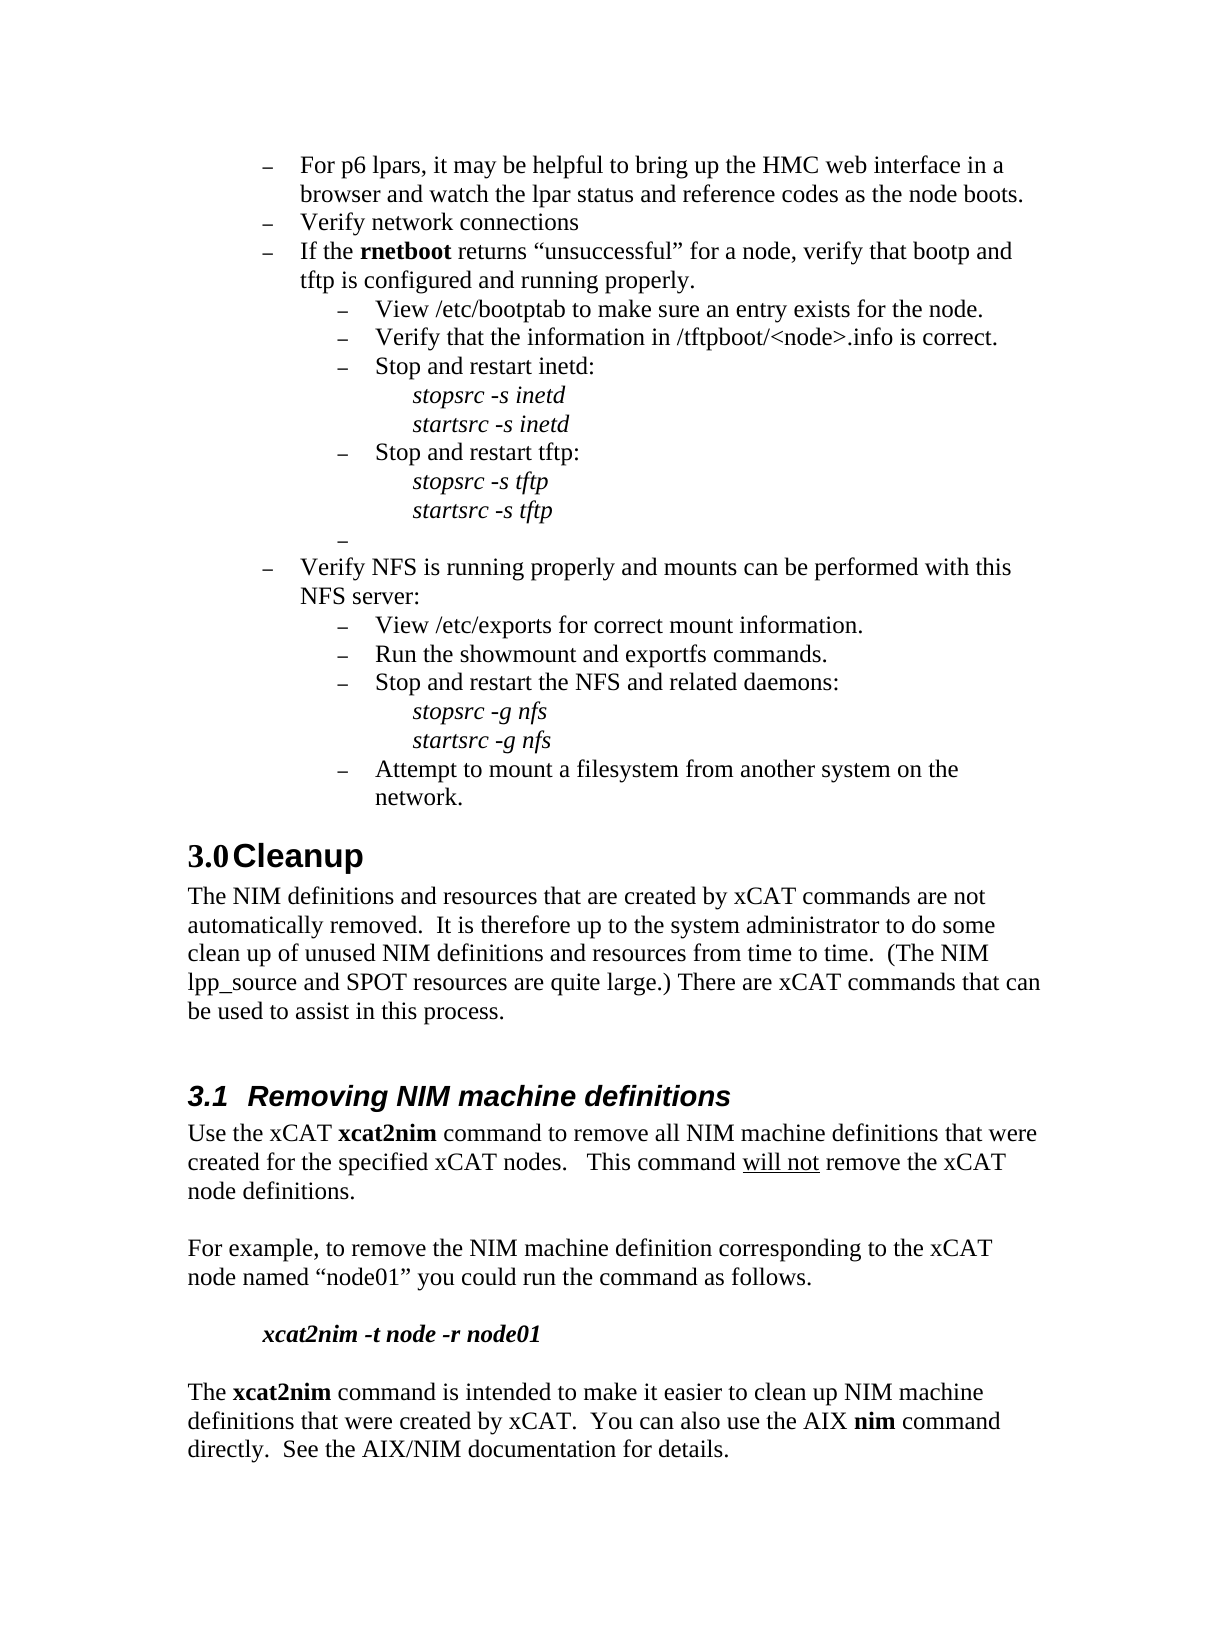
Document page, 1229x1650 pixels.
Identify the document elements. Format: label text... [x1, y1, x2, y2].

list For p6 lpars, it may be helpful to bring up the HMC web interface in a browser and watch the lpar status and reference codes as the node boots. [262, 150, 1041, 207]
list View /etc/exports for correct mount information. [337, 610, 1041, 639]
list stopsrc -s inetd [412, 380, 1041, 409]
list Stop and restart inetd: [337, 351, 1041, 380]
list Stop and restart the NFS and related daemons: [337, 667, 1041, 696]
list stopsrc -g nfs [412, 696, 1041, 725]
list Verify that the information in /tftpboot/<node>.info is correct. [337, 322, 1041, 351]
list If the rnetboot returns “unsuccessful” for a node, verify that bootp and tftp is configured and running properly. [262, 236, 1041, 294]
list startsrc -s inetd [412, 409, 1041, 437]
list Stop and restart tftp: [337, 437, 1041, 466]
list stopsrc -s tftp [412, 466, 1041, 495]
subtitle Cleanup [187, 836, 1041, 875]
list Attempt to mount a filesystem from another system on the network. [337, 754, 1041, 811]
text The xcat2nim command is intended to make it easier to clean up NIM machine definitions that were created by xCAT. You can also use the AIX nim command directly. See the AIX/NIM documentation for details. [187, 1377, 1041, 1463]
text xcat2nim -t node -r node01 [187, 1319, 1041, 1348]
list Run the showmount and exportfs commands. [337, 639, 1041, 667]
list Verify NFS is running properly and mounts can be performed with this NFS server: [262, 552, 1041, 610]
subtitle Removing NIM machine definitions [187, 1078, 1041, 1112]
text For example, to remove the NIM machine definition corresponding to the xCAT node named “node01” you could run the command as follows. [187, 1233, 1041, 1291]
text The NIM definitions and resources that are created by xCAT commands are not automatically removed. It is therefore up to the system administrator to do some clean up of unused NIM definitions and resources from time to time. (The NIM lpp_source and SPOT resources are quite large.) There are xCAT commands that can be used to assist in this process. [187, 881, 1041, 1025]
list View /etc/bootptab to make sure an entry exists for the node. [337, 294, 1041, 322]
list Verify network connections [262, 207, 1041, 236]
text Use the xCAT xcat2nim command to remove all NIM machine definitions that were created for the specified xCAT nodes. This command will not remove the xCAT node definitions. [187, 1118, 1041, 1204]
list startsrc -g nfs [412, 725, 1041, 754]
list startsrc -s tftp [412, 495, 1041, 524]
